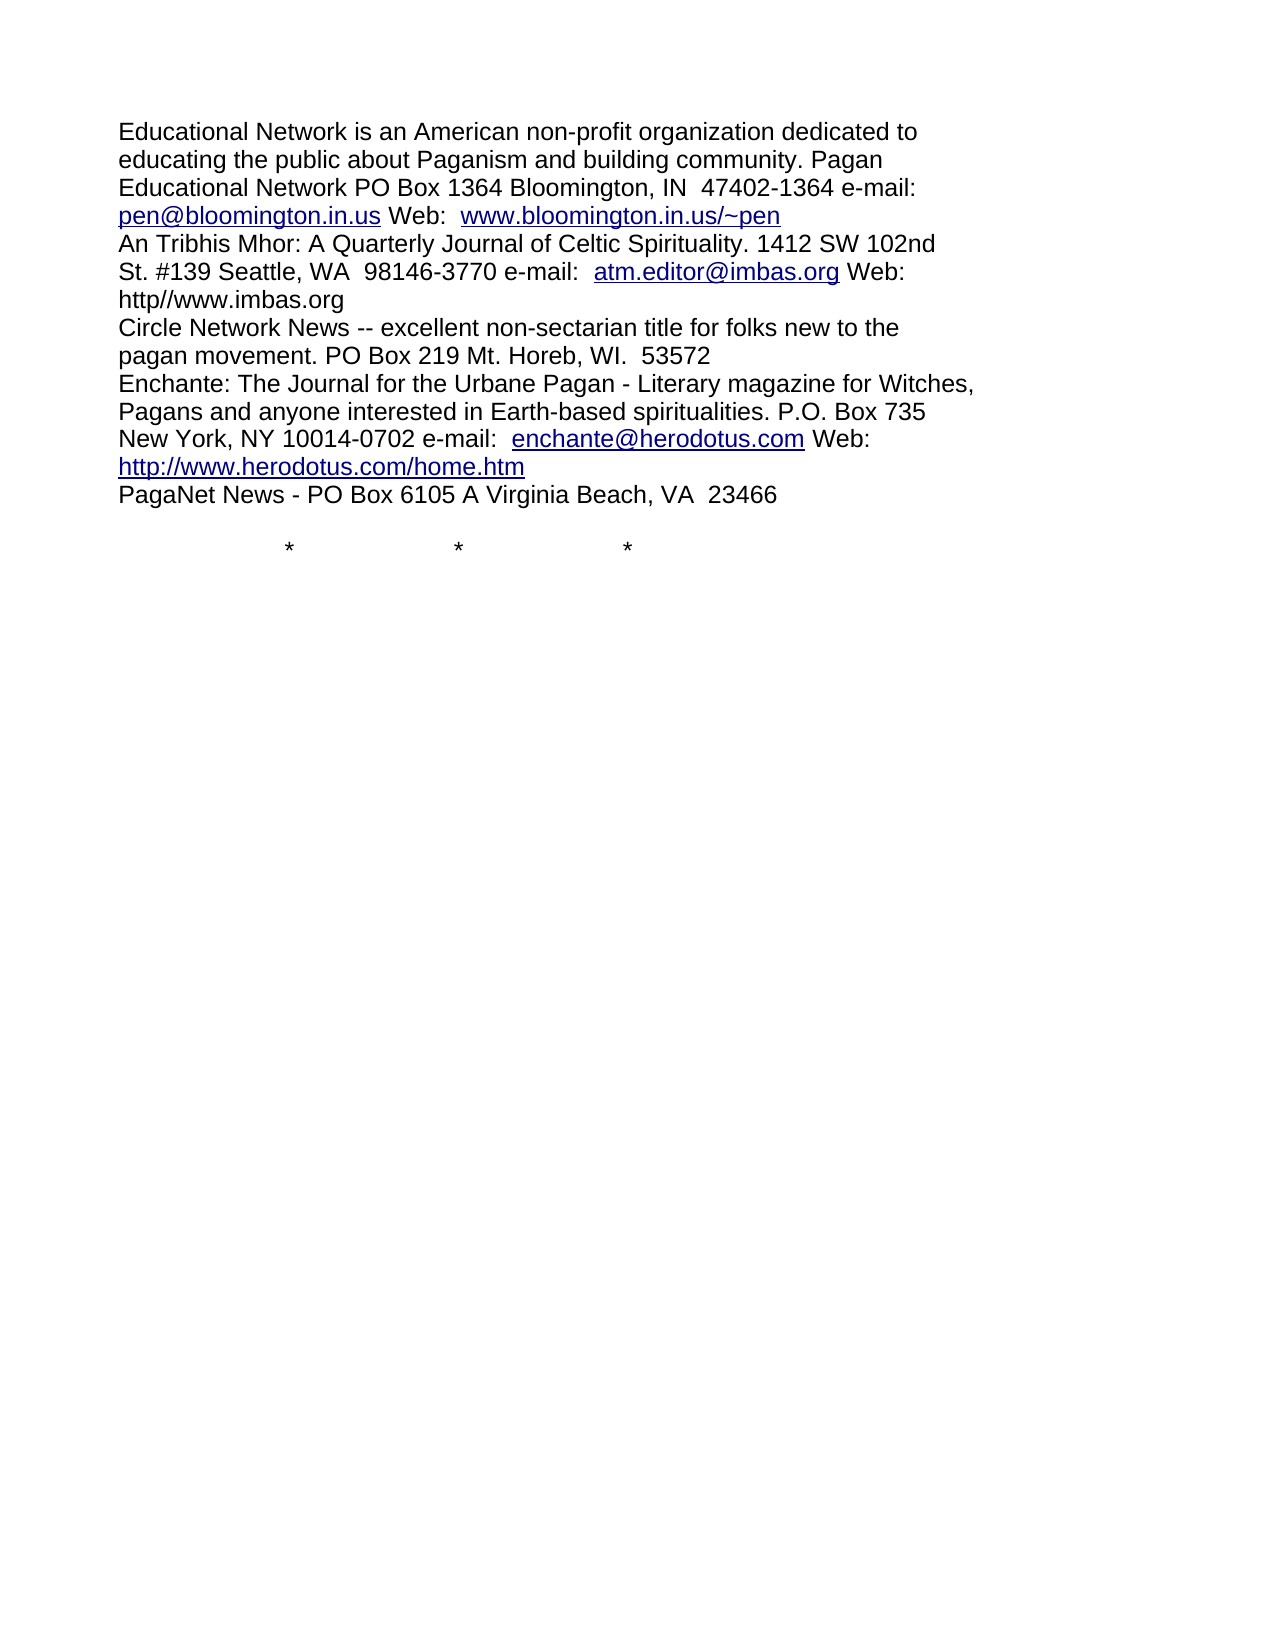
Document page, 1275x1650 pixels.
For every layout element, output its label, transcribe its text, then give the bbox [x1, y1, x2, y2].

text http//www.imbas.org [118, 286, 1157, 313]
text PagaNet News - PO Box 6105 A Virginia Beach, VA 23466 [118, 481, 1157, 509]
text St. #139 Seattle, WA 98146-3770 e-mail: atm.editor@imbas.org Web: [118, 258, 1157, 286]
text http://www.herodotus.com/home.htm [118, 453, 1157, 481]
text Enchante: The Journal for the Urbane Pagan - Literary magazine for Witches, [118, 369, 1157, 397]
text Educational Network PO Box 1364 Bloomington, IN 47402-1364 e-mail: [118, 174, 1157, 202]
text * * * [118, 537, 1157, 565]
text Circle Network News -- excellent non-sectarian title for folks new to the [118, 313, 1157, 341]
text pen@bloomington.in.us Web: www.bloomington.in.us/~pen [118, 202, 1157, 230]
text Pagans and anyone interested in Earth-based spiritualities. P.O. Box 735 [118, 397, 1157, 425]
text New York, NY 10014-0702 e-mail: enchante@herodotus.com Web: [118, 425, 1157, 453]
text educating the public about Paganism and building community. Pagan [118, 146, 1157, 174]
text Educational Network is an American non-profit organization dedicated to [118, 118, 1157, 146]
text An Tribhis Mhor: A Quarterly Journal of Celtic Spirituality. 1412 SW 102nd [118, 230, 1157, 258]
text pagan movement. PO Box 219 Mt. Horeb, WI. 53572 [118, 341, 1157, 369]
